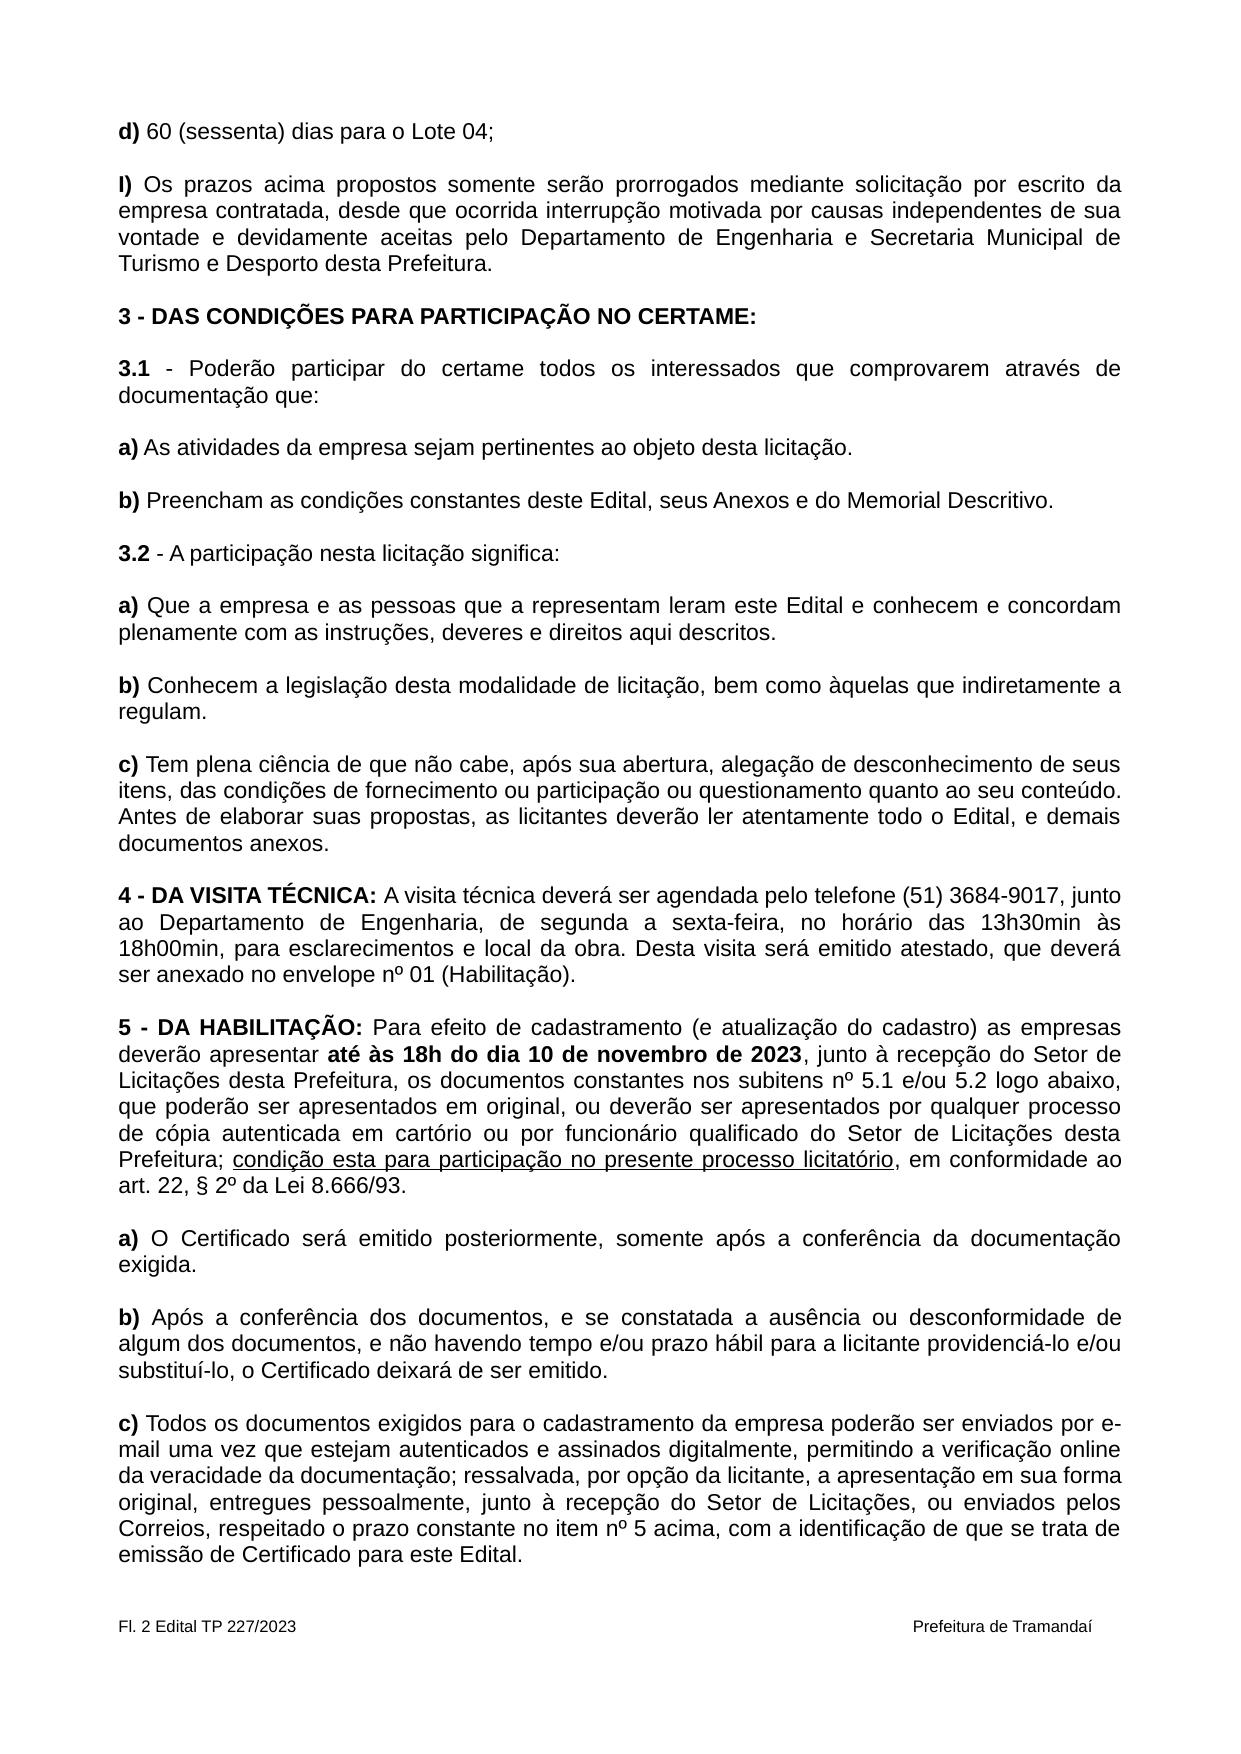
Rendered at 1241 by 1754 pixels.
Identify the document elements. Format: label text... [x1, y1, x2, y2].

text a) Que a empresa e as pessoas que a representam leram este Edital e conhecem e concordam plenamente com as instruções, deveres e direitos aqui descritos. [118, 592, 1122, 645]
text 4 - DA VISITA TÉCNICA: A visita técnica deverá ser agendada pelo telefone (51) 3684-9017, junto ao Departamento de Engenharia, de segunda a sexta-feira, no horário das 13h30min às 18h00min, para esclarecimentos e local da obra. Desta visita será emitido atestado, que deverá ser anexado no envelope nº 01 (Habilitação). [118, 882, 1122, 988]
text d) 60 (sessenta) dias para o Lote 04; [118, 118, 1122, 144]
text 3.2 - A participação nesta licitação significa: [118, 540, 1122, 566]
text 3.1 - Poderão participar do certame todos os interessados que comprovarem através de documentação que: [118, 355, 1122, 408]
text 5 - DA HABILITAÇÃO: Para efeito de cadastramento (e atualização do cadastro) as empresas deverão apresentar até às 18h do dia 10 de novembro de 2023, junto à recepção do Setor de Licitações desta Prefeitura, os documentos constantes nos subitens nº 5.1 e/ou 5.2 logo abaixo, que poderão ser apresentados em original, ou deverão ser apresentados por qualquer processo de cópia autenticada em cartório ou por funcionário qualificado do Setor de Licitações desta Prefeitura; condição esta para participação no presente processo licitatório, em conformidade ao art. 22, § 2º da Lei 8.666/93. [118, 1014, 1122, 1199]
text a) As atividades da empresa sejam pertinentes ao objeto desta licitação. [118, 434, 1122, 461]
text b) Após a conferência dos documentos, e se constatada a ausência ou desconformidade de algum dos documentos, e não havendo tempo e/ou prazo hábil para a licitante providenciá-lo e/ou substituí-lo, o Certificado deixará de ser emitido. [118, 1304, 1122, 1383]
text c) Tem plena ciência de que não cabe, após sua abertura, alegação de desconhecimento de seus itens, das condições de fornecimento ou participação ou questionamento quanto ao seu conteúdo. Antes de elaborar suas propostas, as licitantes deverão ler atentamente todo o Edital, e demais documentos anexos. [118, 751, 1122, 856]
text b) Conhecem a legislação desta modalidade de licitação, bem como àquelas que indiretamente a regulam. [118, 672, 1122, 724]
text b) Preencham as condições constantes deste Edital, seus Anexos e do Memorial Descritivo. [118, 487, 1122, 513]
text I) Os prazos acima propostos somente serão prorrogados mediante solicitação por escrito da empresa contratada, desde que ocorrida interrupção motivada por causas independentes de sua vontade e devidamente aceitas pelo Departamento de Engenharia e Secretaria Municipal de Turismo e Desporto desta Prefeitura. [118, 171, 1122, 276]
text c) Todos os documentos exigidos para o cadastramento da empresa poderão ser enviados por e-mail uma vez que estejam autenticados e assinados digitalmente, permitindo a verificação online da veracidade da documentação; ressalvada, por opção da licitante, a apresentação em sua forma original, entregues pessoalmente, junto à recepção do Setor de Licitações, ou enviados pelos Correios, respeitado o prazo constante no item nº 5 acima, com a identificação de que se trata de emissão de Certificado para este Edital. [118, 1409, 1122, 1568]
text a) O Certificado será emitido posteriormente, somente após a conferência da documentação exigida. [118, 1225, 1122, 1278]
text 3 - DAS CONDIÇÕES PARA PARTICIPAÇÃO NO CERTAME: [118, 303, 1122, 329]
